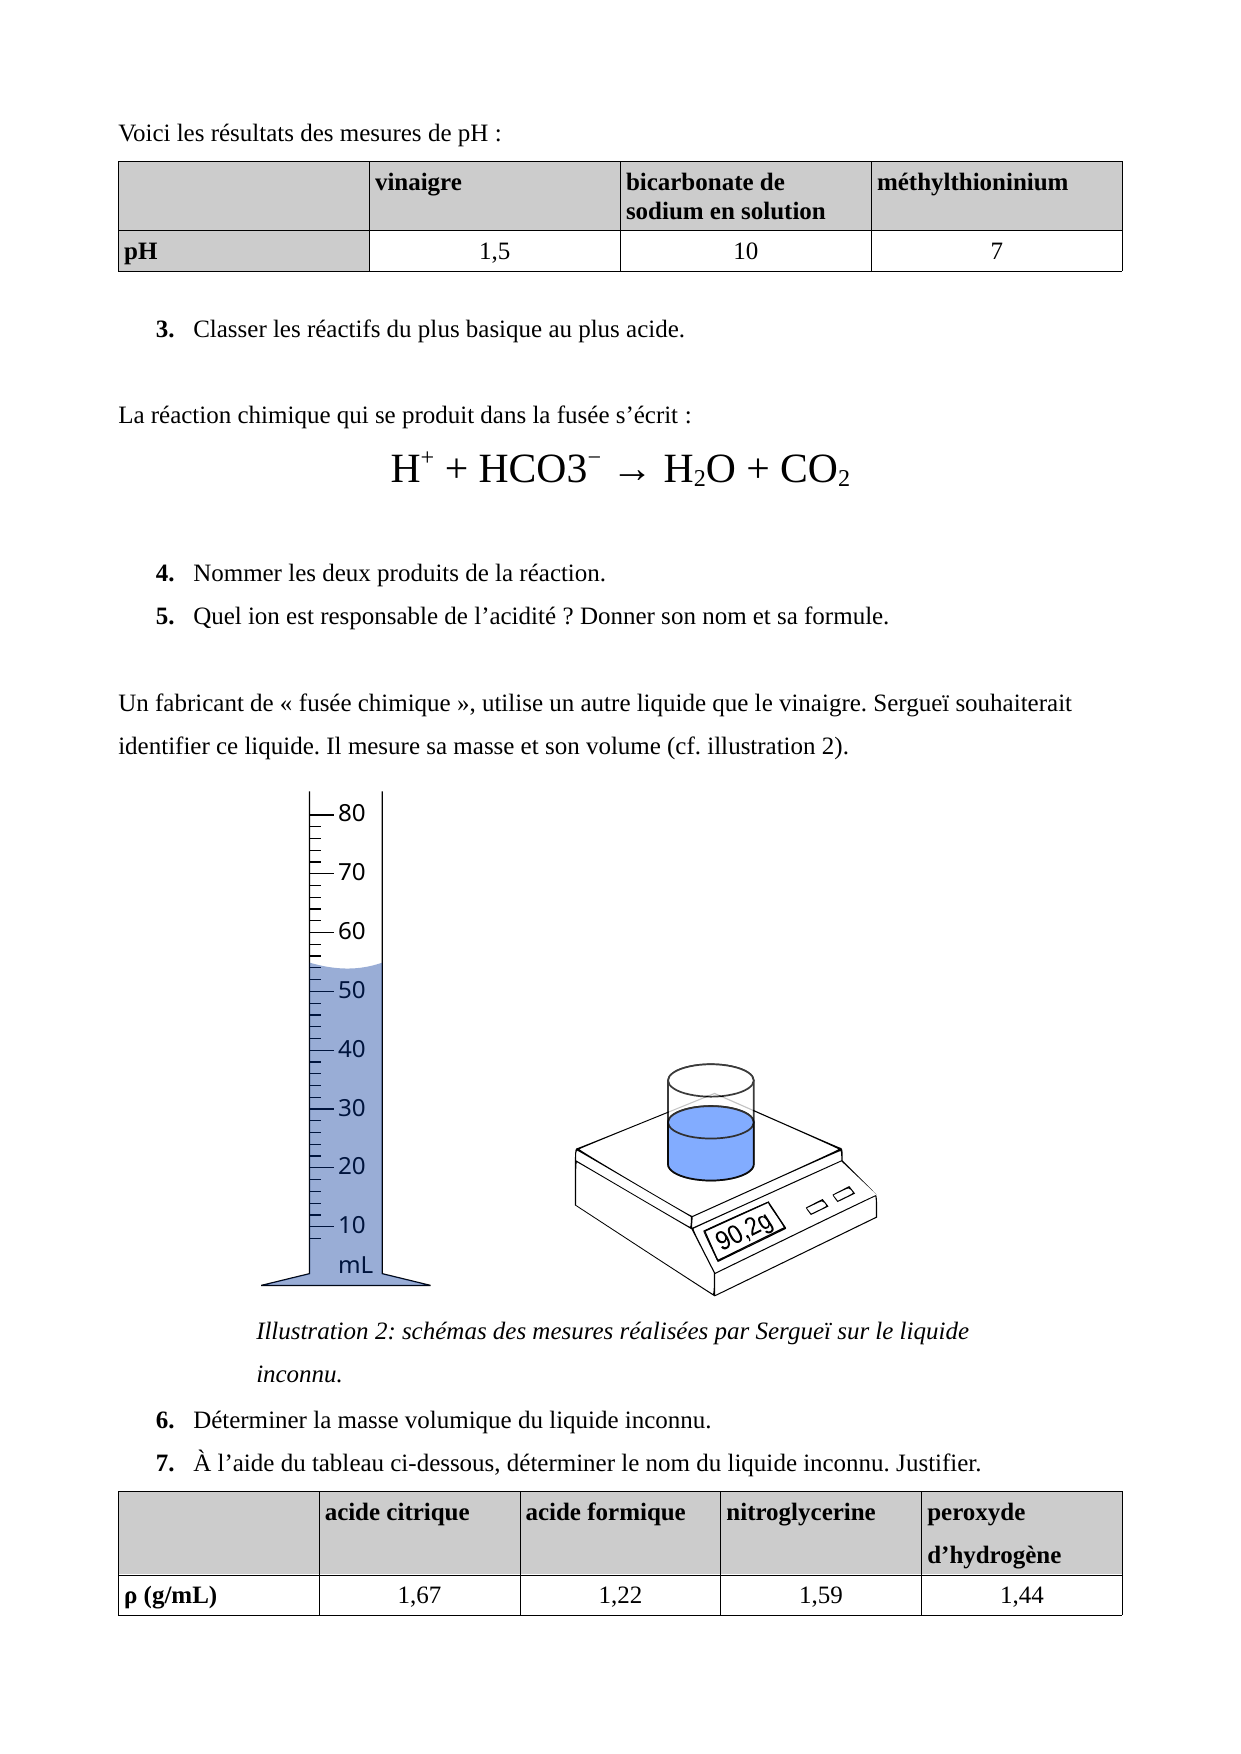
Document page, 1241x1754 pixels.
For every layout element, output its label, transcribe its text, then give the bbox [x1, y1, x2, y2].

text H+ + HCO3− → H2O + CO2 [118, 443, 1122, 491]
table_cell 1,44 [922, 1576, 1122, 1615]
table_cell 1,22 [521, 1576, 720, 1615]
table_header méthylthioninium [872, 162, 1122, 230]
table_cell 1,59 [721, 1576, 921, 1615]
table_header acide formique [521, 1492, 720, 1574]
list À l’aide du tableau ci-dessous, déterminer le nom du liquide inconnu. Justifier. [156, 1448, 1122, 1477]
table_cell ρ (g/mL) [119, 1576, 319, 1615]
text Voici les résultats des mesures de pH : [118, 118, 1122, 147]
table_cell 10 [621, 231, 871, 271]
table_header bicarbonate de sodium en solution [621, 162, 871, 230]
list Illustration 2: schémas des mesures réalisées par Sergueï sur le liquide inconnu. [256, 786, 984, 1388]
list Nommer les deux produits de la réaction. [156, 558, 1122, 587]
table_cell 1,67 [320, 1576, 520, 1615]
table_header acide citrique [320, 1492, 520, 1574]
table_header [119, 162, 369, 230]
list Déterminer la masse volumique du liquide inconnu. [156, 774, 1122, 1434]
table_header peroxyde d’hydrogène [922, 1492, 1122, 1574]
table_cell 7 [872, 231, 1122, 271]
list Classer les réactifs du plus basique au plus acide. [156, 314, 1122, 343]
text La réaction chimique qui se produit dans la fusée s’écrit : [118, 400, 1122, 429]
list Quel ion est responsable de l’acidité ? Donner son nom et sa formule. [156, 601, 1122, 630]
table_header [119, 1492, 319, 1574]
table_cell pH [119, 231, 369, 271]
text Un fabricant de « fusée chimique », utilise un autre liquide que le vinaigre. Sergueï souhaiterait identifier ce liquide. Il mesure sa masse et son volume (cf. illustration 2). [118, 688, 1122, 759]
table_cell 1,5 [370, 231, 620, 271]
table_header vinaigre [370, 162, 620, 230]
table_header nitroglycerine [721, 1492, 921, 1574]
